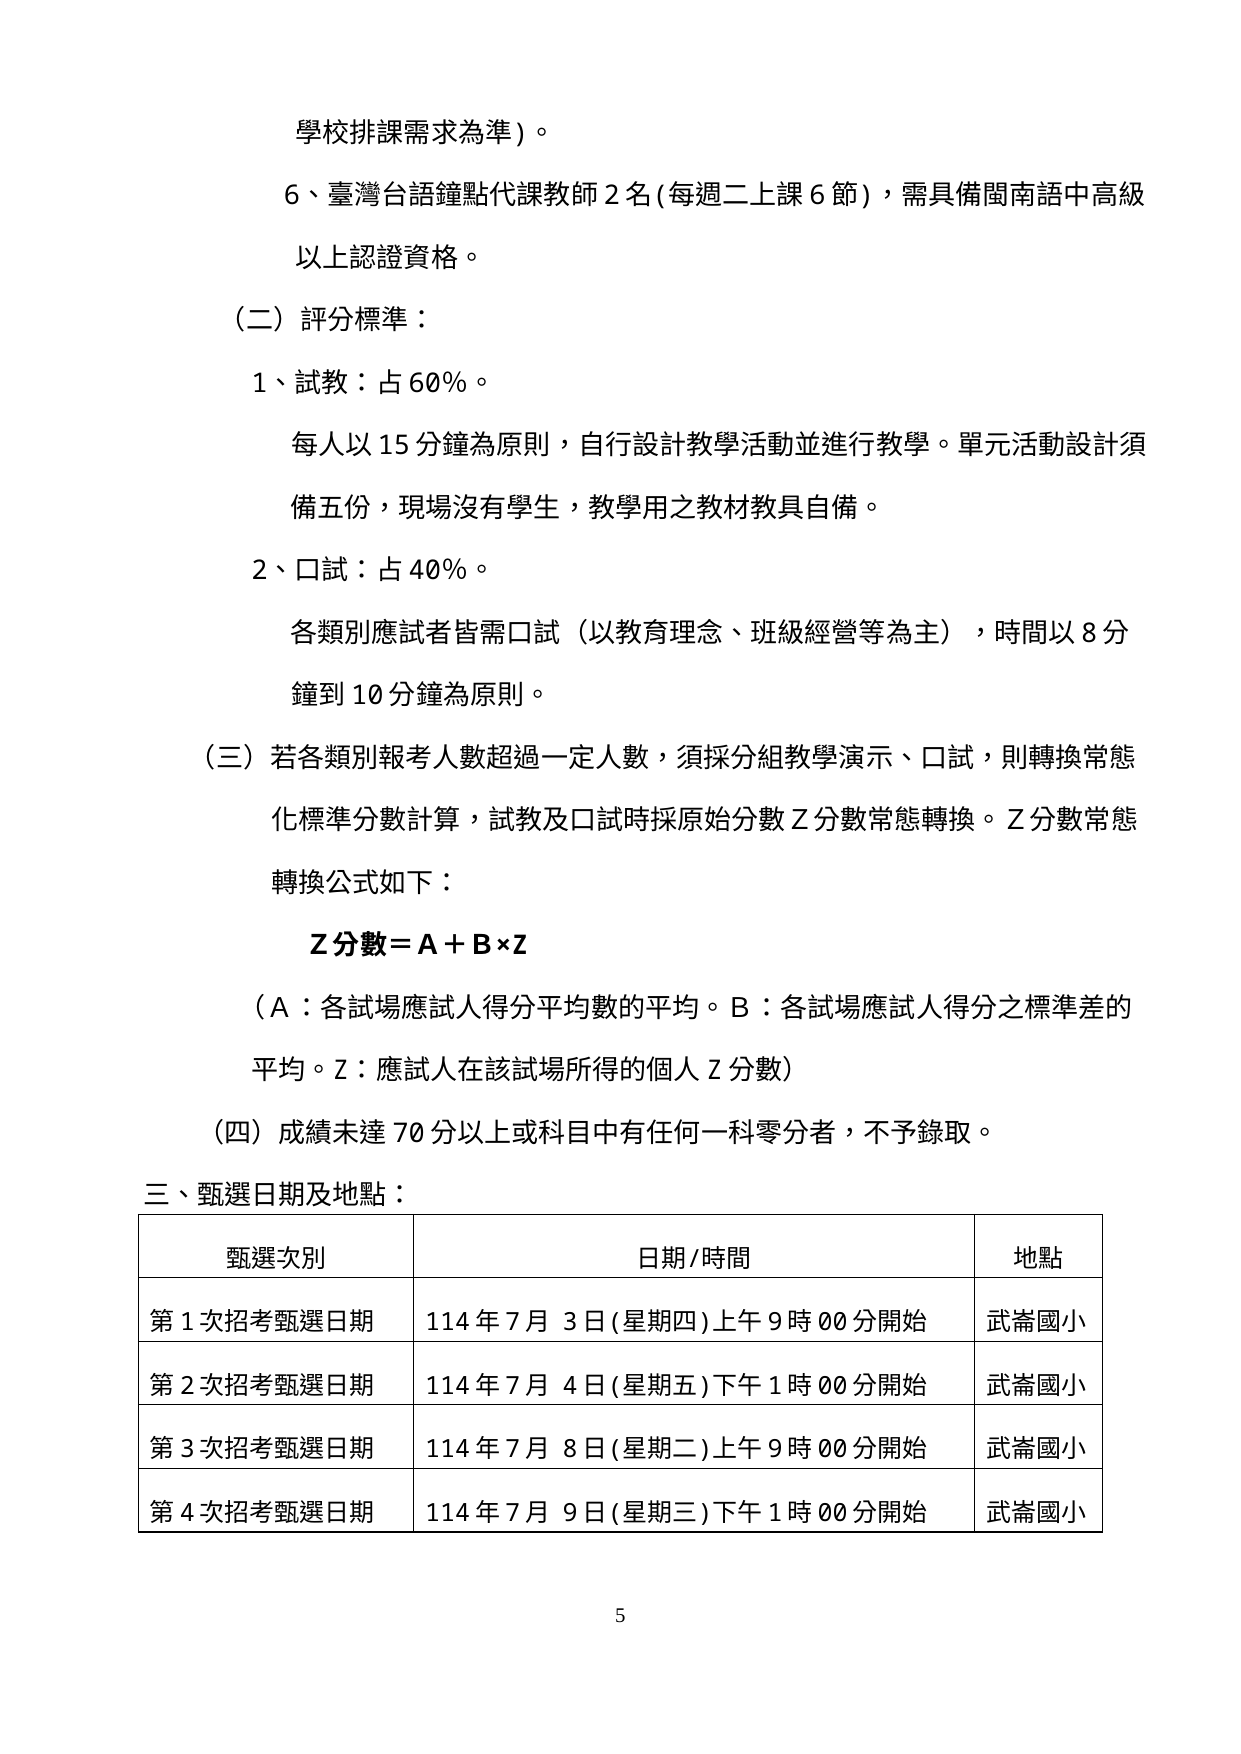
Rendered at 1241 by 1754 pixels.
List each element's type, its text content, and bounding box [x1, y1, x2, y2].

table_cell 第2次招考甄選日期 [139, 1342, 413, 1404]
text 6、臺灣台語鐘點代課教師2名(每週二上課6節)，需具備閩南語中高級以上認證資格。 [89, 151, 1152, 276]
table_cell 114年7月 8日(星期二)上午9時00分開始 [414, 1405, 974, 1468]
table_cell 武崙國小 [975, 1278, 1102, 1341]
text （四）成績未達70分以上或科目中有任何一科零分者，不予錄取。 [89, 1089, 1152, 1151]
table_cell 武崙國小 [975, 1405, 1102, 1468]
table_header 地點 [975, 1215, 1102, 1277]
text 1、試教：占60％。 [89, 339, 1152, 401]
text 每人以15分鐘為原則，自行設計教學活動並進行教學。單元活動設計須備五份，現場沒有學生，教學用之教材教具自備。 [290, 401, 1152, 526]
text （三）若各類別報考人數超過一定人數，須採分組教學演示、口試，則轉換常態化標準分數計算，試教及口試時採原始分數Ｚ分數常態轉換。Ｚ分數常態轉換公式如下： [189, 714, 1152, 901]
text 各類別應試者皆需口試（以教育理念、班級經營等為主），時間以8分鐘到10分鐘為原則。 [290, 589, 1152, 714]
text 2、口試：占40％。 [89, 526, 1152, 589]
table_cell 114年7月 9日(星期三)下午1時00分開始 [414, 1469, 974, 1531]
text （Ａ：各試場應試人得分平均數的平均。Ｂ：各試場應試人得分之標準差的平均。Z：應試人在該試場所得的個人Z分數） [239, 964, 1152, 1089]
text 學校排課需求為準)。 [89, 89, 1152, 151]
table_cell 武崙國小 [975, 1469, 1102, 1531]
table_cell 第3次招考甄選日期 [139, 1405, 413, 1468]
table_cell 114年7月 3日(星期四)上午9時00分開始 [414, 1278, 974, 1341]
text 三、甄選日期及地點： [89, 1151, 1152, 1214]
table_cell 第1次招考甄選日期 [139, 1278, 413, 1341]
table_cell 114年7月 4日(星期五)下午1時00分開始 [414, 1342, 974, 1404]
table_header 甄選次別 [139, 1215, 413, 1277]
table_header 日期/時間 [414, 1215, 974, 1277]
text （二）評分標準： [89, 276, 1152, 339]
text Ｚ分數＝Ａ＋Ｂ×Z [89, 901, 1152, 964]
table_cell 第4次招考甄選日期 [139, 1469, 413, 1531]
table_cell 武崙國小 [975, 1342, 1102, 1404]
